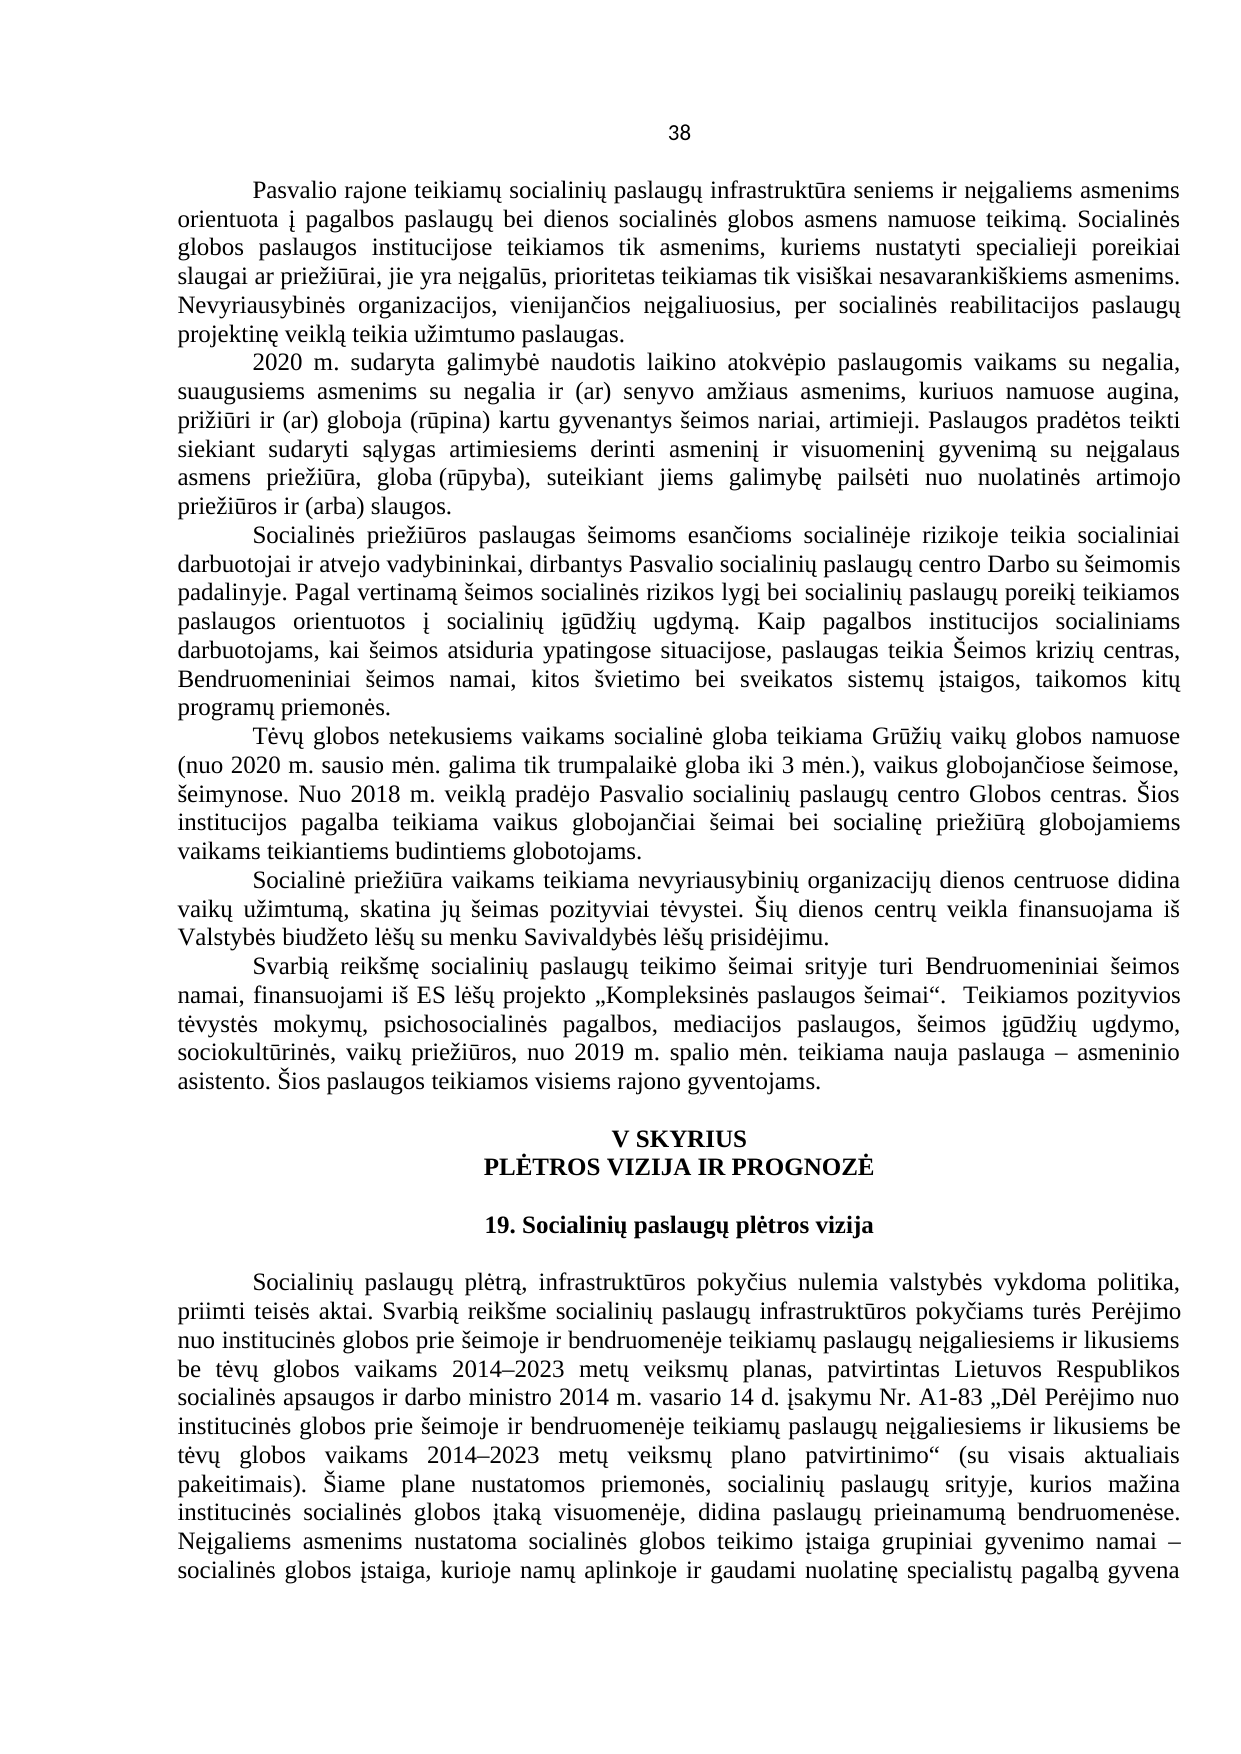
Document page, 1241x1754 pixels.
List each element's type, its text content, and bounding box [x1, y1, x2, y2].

text 2020 m. sudaryta galimybė naudotis laikino atokvėpio paslaugomis vaikams su negalia, suaugusiems asmenims su negalia ir (ar) senyvo amžiaus asmenims, kuriuos namuose augina, prižiūri ir (ar) globoja (rūpina) kartu gyvenantys šeimos nariai, artimieji. Paslaugos pradėtos teikti siekiant sudaryti sąlygas artimiesiems derinti asmeninį ir visuomeninį gyvenimą su neįgalaus asmens priežiūra, globa (rūpyba), suteikiant jiems galimybę pailsėti nuo nuolatinės artimojo priežiūros ir (arba) slaugos. [177, 347, 1181, 520]
text Tėvų globos netekusiems vaikams socialinė globa teikiama Grūžių vaikų globos namuose (nuo 2020 m. sausio mėn. galima tik trumpalaikė globa iki 3 mėn.), vaikus globojančiose šeimose, šeimynose. Nuo 2018 m. veiklą pradėjo Pasvalio socialinių paslaugų centro Globos centras. Šios institucijos pagalba teikiama vaikus globojančiai šeimai bei socialinę priežiūrą globojamiems vaikams teikiantiems budintiems globotojams. [177, 721, 1181, 865]
text Svarbią reikšmę socialinių paslaugų teikimo šeimai srityje turi Bendruomeniniai šeimos namai, finansuojami iš ES lėšų projekto „Kompleksinės paslaugos šeimai“. Teikiamos pozityvios tėvystės mokymų, psichosocialinės pagalbos, mediacijos paslaugos, šeimos įgūdžių ugdymo, sociokultūrinės, vaikų priežiūros, nuo 2019 m. spalio mėn. teikiama nauja paslauga – asmeninio asistento. Šios paslaugos teikiamos visiems rajono gyventojams. [177, 951, 1181, 1095]
text Socialinės priežiūros paslaugas šeimoms esančioms socialinėje rizikoje teikia socialiniai darbuotojai ir atvejo vadybininkai, dirbantys Pasvalio socialinių paslaugų centro Darbo su šeimomis padalinyje. Pagal vertinamą šeimos socialinės rizikos lygį bei socialinių paslaugų poreikį teikiamos paslaugos orientuotos į socialinių įgūdžių ugdymą. Kaip pagalbos institucijos socialiniams darbuotojams, kai šeimos atsiduria ypatingose situacijose, paslaugas teikia Šeimos krizių centras, Bendruomeniniai šeimos namai, kitos švietimo bei sveikatos sistemų įstaigos, taikomos kitų programų priemonės. [177, 520, 1181, 721]
text Socialinė priežiūra vaikams teikiama nevyriausybinių organizacijų dienos centruose didina vaikų užimtumą, skatina jų šeimas pozityviai tėvystei. Šių dienos centrų veikla finansuojama iš Valstybės biudžeto lėšų su menku Savivaldybės lėšų prisidėjimu. [177, 865, 1181, 951]
text PLĖTROS VIZIJA IR PROGNOZĖ [177, 1152, 1181, 1181]
text Pasvalio rajone teikiamų socialinių paslaugų infrastruktūra seniems ir neįgaliems asmenims orientuota į pagalbos paslaugų bei dienos socialinės globos asmens namuose teikimą. Socialinės globos paslaugos institucijose teikiamos tik asmenims, kuriems nustatyti specialieji poreikiai slaugai ar priežiūrai, jie yra neįgalūs, prioritetas teikiamas tik visiškai nesavarankiškiems asmenims. Nevyriausybinės organizacijos, vienijančios neįgaliuosius, per socialinės reabilitacijos paslaugų projektinę veiklą teikia užimtumo paslaugas. [177, 175, 1181, 347]
text Socialinių paslaugų plėtrą, infrastruktūros pokyčius nulemia valstybės vykdoma politika, priimti teisės aktai. Svarbią reikšme socialinių paslaugų infrastruktūros pokyčiams turės Perėjimo nuo institucinės globos prie šeimoje ir bendruomenėje teikiamų paslaugų neįgaliesiems ir likusiems be tėvų globos vaikams 2014–2023 metų veiksmų planas, patvirtintas Lietuvos Respublikos socialinės apsaugos ir darbo ministro 2014 m. vasario 14 d. įsakymu Nr. A1-83 „Dėl Perėjimo nuo institucinės globos prie šeimoje ir bendruomenėje teikiamų paslaugų neįgaliesiems ir likusiems be tėvų globos vaikams 2014–2023 metų veiksmų plano patvirtinimo“ (su visais aktualiais pakeitimais). Šiame plane nustatomos priemonės, socialinių paslaugų srityje, kurios mažina institucinės socialinės globos įtaką visuomenėje, didina paslaugų prieinamumą bendruomenėse. Neįgaliems asmenims nustatoma socialinės globos teikimo įstaiga grupiniai gyvenimo namai – socialinės globos įstaiga, kurioje namų aplinkoje ir gaudami nuolatinę specialistų pagalbą gyvena [177, 1267, 1181, 1584]
text 19. Socialinių paslaugų plėtros vizija [177, 1210, 1181, 1239]
text V SKYRIUS [177, 1124, 1181, 1152]
